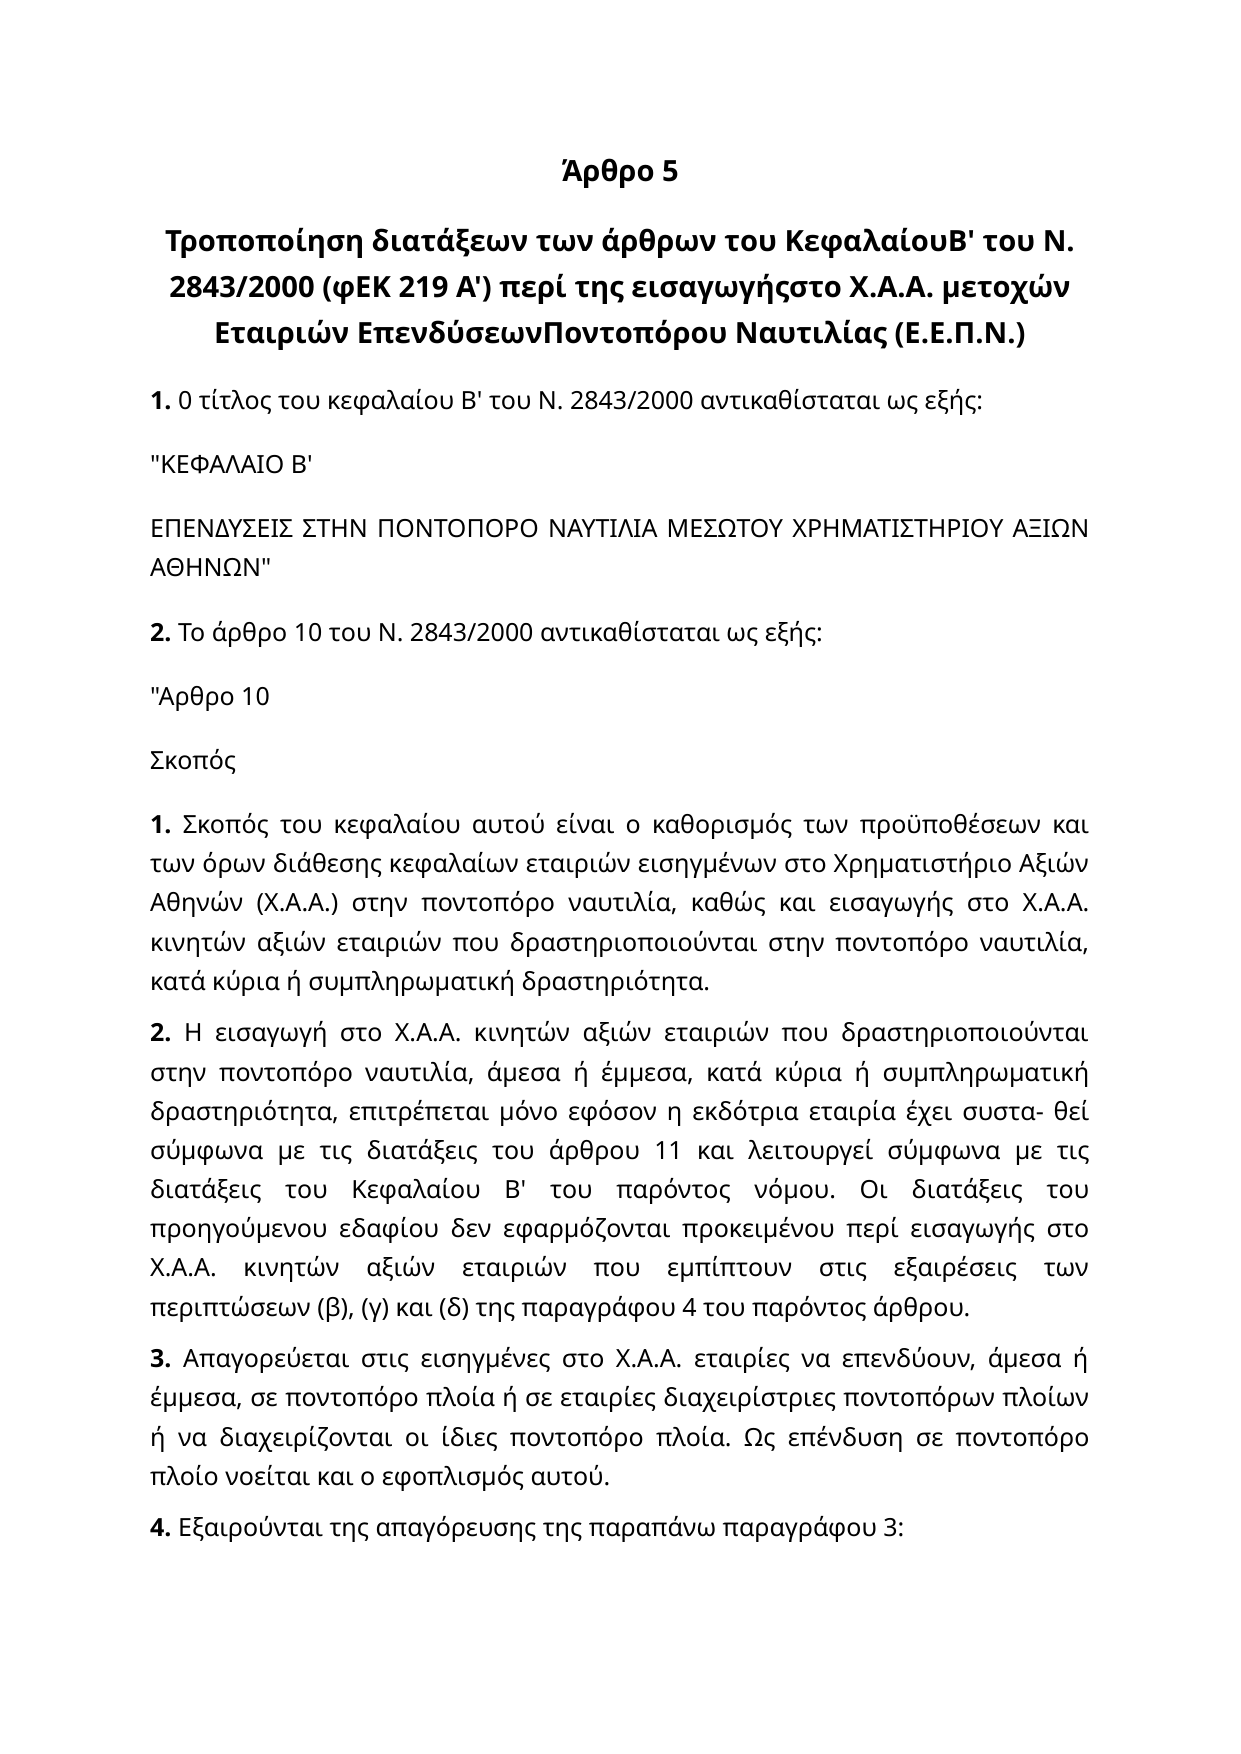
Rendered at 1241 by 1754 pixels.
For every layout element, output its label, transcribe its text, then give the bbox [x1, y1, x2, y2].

text "ΚΕΦΑΛΑΙΟ Β' [150, 447, 1090, 481]
text 1. Σκοπός του κεφαλαίου αυτού είναι ο καθορισμός των προϋποθέσεων και των όρων διάθεσης κεφαλαίων εταιριών εισηγμένων στο Χρηματιστήριο Αξιών Αθηνών (Χ.Α.Α.) στην ποντοπόρο ναυτιλία, καθώς και εισαγωγής στο Χ.Α.Α. κινητών αξιών εταιριών που δραστηριοποιούνται στην ποντοπόρο ναυτιλία, κατά κύρια ή συμπληρωματική δραστηριότητα. [150, 807, 1090, 997]
subtitle Άρθρο 5 [150, 150, 1090, 190]
text ΕΠΕΝΔΥΣΕΙΣ ΣΤΗΝ ΠΟΝΤΟΠΟΡΟ ΝΑΥΤΙΛΙΑ ΜΕΣΩΤΟΥ ΧΡΗΜΑΤΙΣΤΗΡΙΟΥ ΑΞΙΩΝ ΑΘΗΝΩΝ" [150, 511, 1090, 584]
text 4. Εξαιρούνται της απαγόρευσης της παραπάνω παραγράφου 3: [150, 1510, 1090, 1544]
text 2. Η εισαγωγή στο Χ.Α.Α. κινητών αξιών εταιριών που δραστηριοποιούνται στην ποντοπόρο ναυτιλία, άμεσα ή έμμεσα, κατά κύρια ή συμπληρωματική δραστηριότητα, επιτρέπεται μόνο εφόσον η εκδότρια εταιρία έχει συστα- θεί σύμφωνα με τις διατάξεις του άρθρου 11 και λειτουργεί σύμφωνα με τις διατάξεις του Κεφαλαίου Β' του παρόντος νόμου. Οι διατάξεις του προηγούμενου εδαφίου δεν εφαρμόζονται προκειμένου περί εισαγωγής στο Χ.Α.Α. κινητών αξιών εταιριών που εμπίπτουν στις εξαιρέσεις των περιπτώσεων (β), (γ) και (δ) της παραγράφου 4 του παρόντος άρθρου. [150, 1015, 1090, 1323]
text 2. Το άρθρο 10 του Ν. 2843/2000 αντικαθίσταται ως εξής: [150, 614, 1090, 648]
text Σκοπός [150, 742, 1090, 777]
text 3. Απαγορεύεται στις εισηγμένες στο Χ.Α.Α. εταιρίες να επενδύουν, άμεσα ή έμμεσα, σε ποντοπόρο πλοία ή σε εταιρίες διαχειρίστριες ποντοπόρων πλοίων ή να διαχειρίζονται οι ίδιες ποντοπόρο πλοία. Ως επένδυση σε ποντοπόρο πλοίο νοείται και ο εφοπλισμός αυτού. [150, 1341, 1090, 1492]
subtitle Τροποποίηση διατάξεων των άρθρων του ΚεφαλαίουΒ' του Ν. 2843/2000 (φΕΚ 219 Α') περί της εισαγωγήςστο Χ.Α.Α. μετοχών Εταιριών ΕπενδύσεωνΠοντοπόρου Ναυτιλίας (Ε.Ε.Π.Ν.) [150, 221, 1090, 352]
text "Αρθρο 10 [150, 678, 1090, 712]
text 1. 0 τίτλος του κεφαλαίου Β' του Ν. 2843/2000 αντικαθίσταται ως εξής: [150, 382, 1090, 417]
